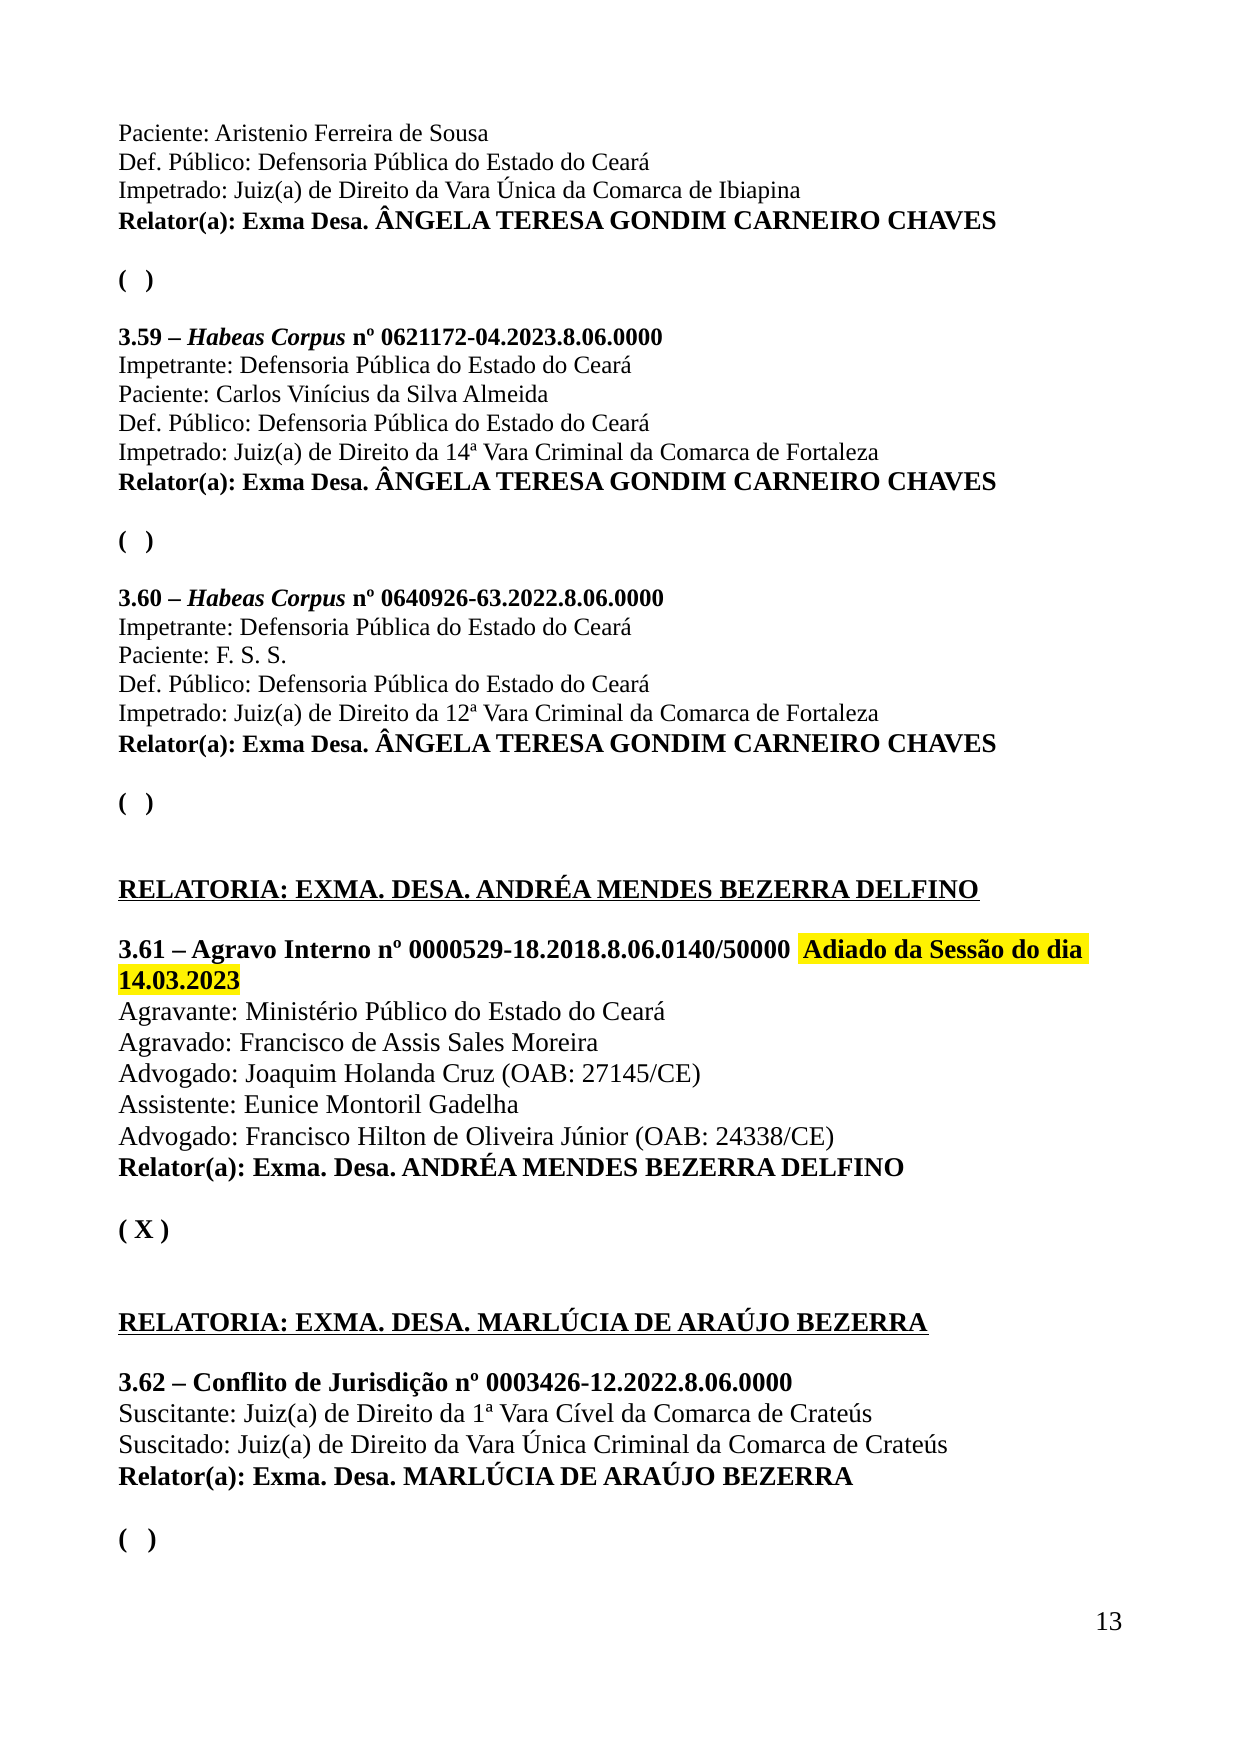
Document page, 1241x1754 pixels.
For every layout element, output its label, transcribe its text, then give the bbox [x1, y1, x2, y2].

text Impetrante: Defensoria Pública do Estado do Ceará [118, 351, 1122, 379]
text RELATORIA: EXMA. DESA. MARLÚCIA DE ARAÚJO BEZERRA [118, 1306, 1122, 1338]
text Agravado: Francisco de Assis Sales Moreira [118, 1026, 1122, 1057]
text Relator(a): Exma Desa. ÂNGELA TERESA GONDIM CARNEIRO CHAVES [118, 204, 1122, 236]
text Suscitante: Juiz(a) de Direito da 1ª Vara Cível da Comarca de Crateús [118, 1397, 1122, 1429]
text Agravante: Ministério Público do Estado do Ceará [118, 995, 1122, 1026]
text Def. Público: Defensoria Pública do Estado do Ceará [118, 408, 1122, 437]
text Impetrado: Juiz(a) de Direito da 12ª Vara Criminal da Comarca de Fortaleza [118, 698, 1122, 727]
text Impetrado: Juiz(a) de Direito da Vara Única da Comarca de Ibiapina [118, 176, 1122, 204]
text Advogado: Joaquim Holanda Cruz (OAB: 27145/CE) [118, 1057, 1122, 1088]
text 3.59 – Habeas Corpus nº 0621172-04.2023.8.06.0000 [118, 322, 1122, 351]
text Paciente: Carlos Vinícius da Silva Almeida [118, 379, 1122, 408]
text ( ) [118, 787, 1122, 815]
text Relator(a): Exma. Desa. ANDRÉA MENDES BEZERRA DELFINO [118, 1151, 1122, 1182]
text ( ) [118, 1522, 1122, 1553]
text ( X ) [118, 1213, 1122, 1244]
text RELATORIA: EXMA. DESA. ANDRÉA MENDES BEZERRA DELFINO [118, 873, 1122, 904]
text Relator(a): Exma Desa. ÂNGELA TERESA GONDIM CARNEIRO CHAVES [118, 466, 1122, 497]
text 3.60 – Habeas Corpus nº 0640926-63.2022.8.06.0000 [118, 583, 1122, 612]
text Impetrado: Juiz(a) de Direito da 14ª Vara Criminal da Comarca de Fortaleza [118, 437, 1122, 466]
text ( ) [118, 264, 1122, 293]
text Relator(a): Exma Desa. ÂNGELA TERESA GONDIM CARNEIRO CHAVES [118, 727, 1122, 758]
text Suscitado: Juiz(a) de Direito da Vara Única Criminal da Comarca de Crateús [118, 1429, 1122, 1460]
text Paciente: F. S. S. [118, 640, 1122, 669]
text Advogado: Francisco Hilton de Oliveira Júnior (OAB: 24338/CE) [118, 1119, 1122, 1151]
text ( ) [118, 525, 1122, 554]
text 3.61 – Agravo Interno nº 0000529-18.2018.8.06.0140/50000 Adiado da Sessão do dia 14.03.2023 [118, 933, 1122, 995]
text Paciente: Aristenio Ferreira de Sousa [118, 118, 1122, 147]
text Def. Público: Defensoria Pública do Estado do Ceará [118, 147, 1122, 176]
text Def. Público: Defensoria Pública do Estado do Ceará [118, 669, 1122, 698]
text Impetrante: Defensoria Pública do Estado do Ceará [118, 612, 1122, 640]
text Assistente: Eunice Montoril Gadelha [118, 1088, 1122, 1119]
